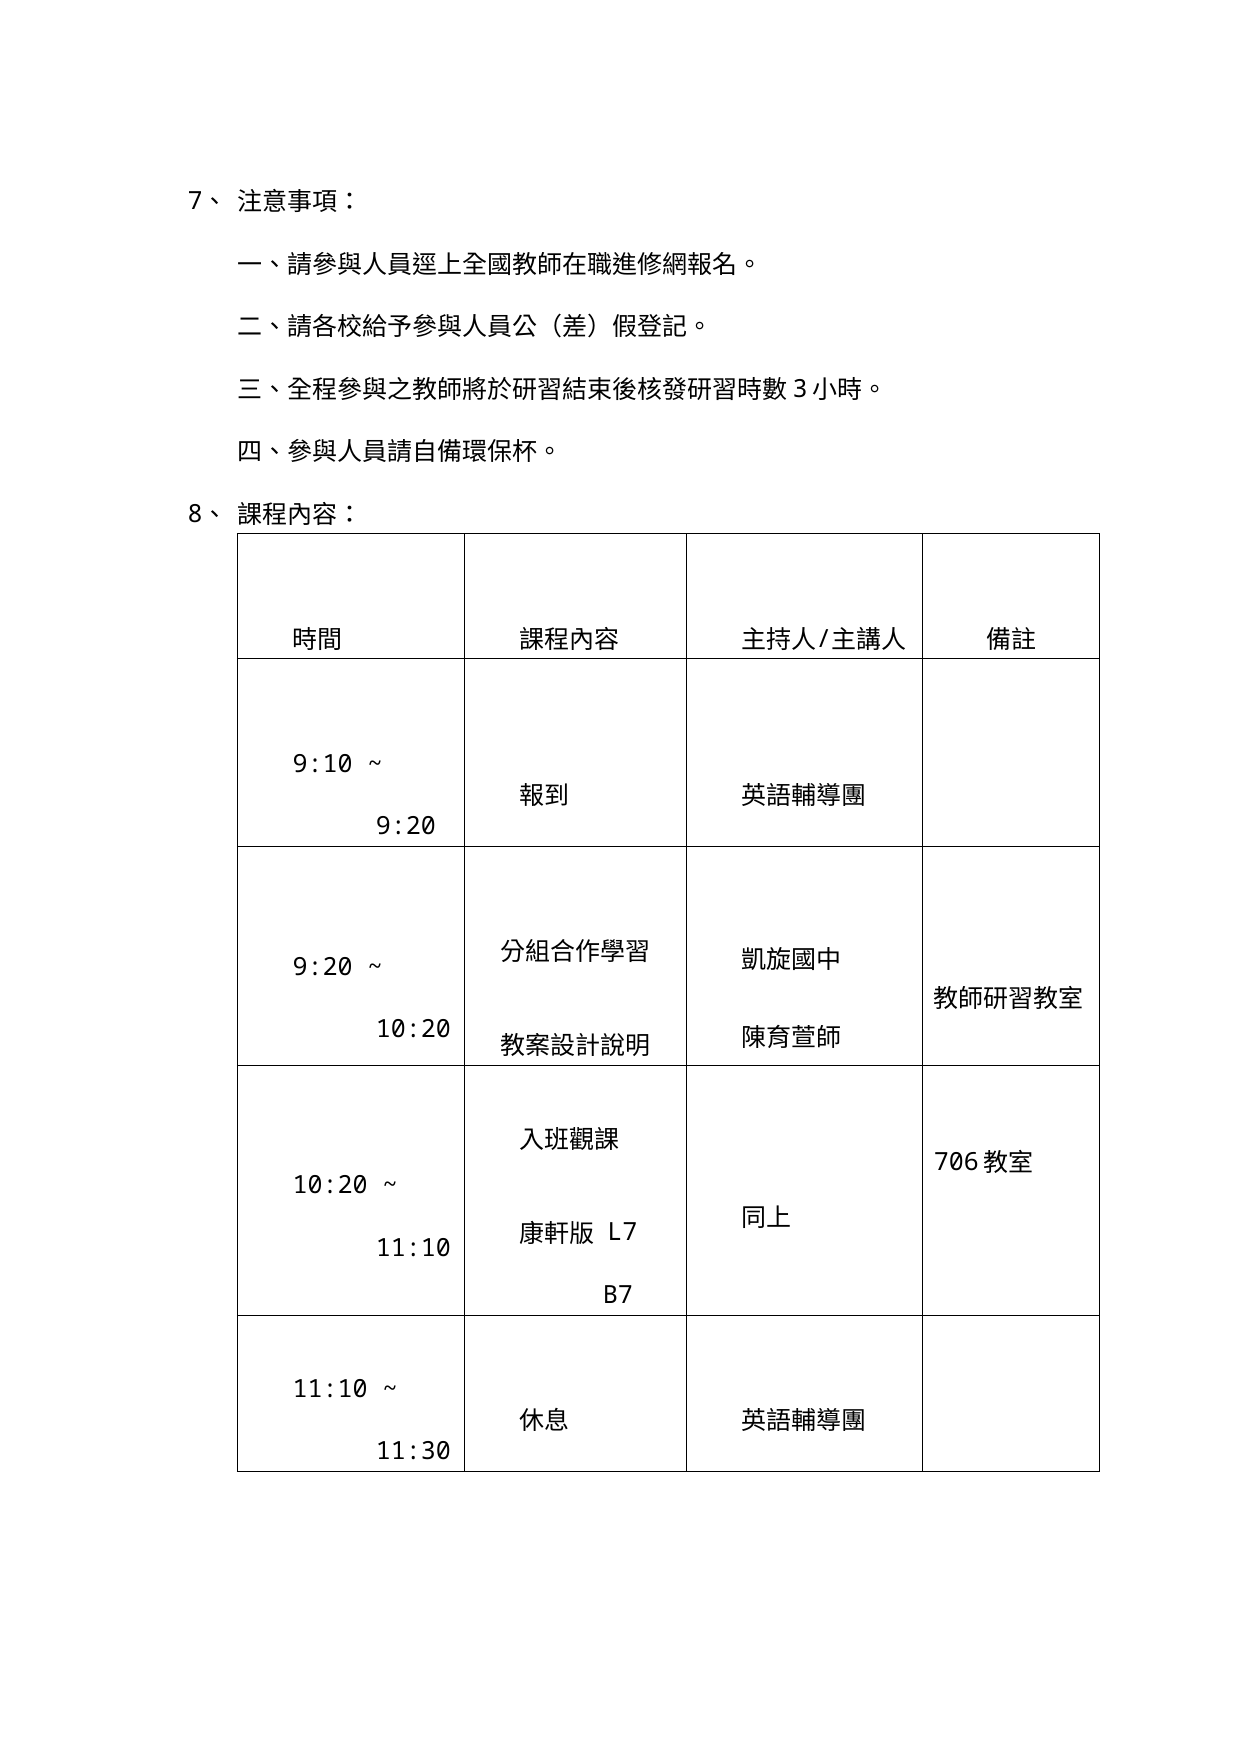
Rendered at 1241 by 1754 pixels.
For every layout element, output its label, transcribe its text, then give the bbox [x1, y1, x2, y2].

table_cell 10:20 ~ 11:10 [238, 1066, 464, 1314]
table_cell 11:10 ~ 11:30 [238, 1316, 464, 1471]
table_cell [923, 1316, 1099, 1471]
table_header 主持人/主講人 [687, 534, 922, 658]
text 四、參與人員請自備環保杯。 [237, 408, 1053, 471]
table_cell 分組合作學習 教案設計說明 [465, 847, 686, 1064]
text 一、請參與人員逕上全國教師在職進修網報名。 [237, 221, 1053, 283]
table_cell 入班觀課 康軒版 L7 B7 [465, 1066, 686, 1314]
table_header 課程內容 [465, 534, 686, 658]
text 三、全程參與之教師將於研習結束後核發研習時數3小時。 [237, 346, 1053, 408]
table_header 時間 [238, 534, 464, 658]
table_cell 凱旋國中 陳育萱師 [687, 847, 922, 1064]
table_cell [923, 659, 1099, 846]
table_cell 英語輔導團 [687, 1316, 922, 1471]
text 二、請各校給予參與人員公（差）假登記。 [237, 283, 1053, 346]
list 注意事項： [187, 158, 1053, 221]
table_cell 教師研習教室 [923, 847, 1099, 1064]
table_header 備註 [923, 534, 1099, 658]
table_cell 英語輔導團 [687, 659, 922, 846]
table_cell 9:10 ~ 9:20 [238, 659, 464, 846]
table_cell 報到 [465, 659, 686, 846]
list 課程內容： [187, 471, 1053, 533]
table_cell 休息 [465, 1316, 686, 1471]
table_cell 9:20 ~ 10:20 [238, 847, 464, 1064]
table_cell 706教室 [923, 1066, 1099, 1314]
table_cell 同上 [687, 1066, 922, 1314]
